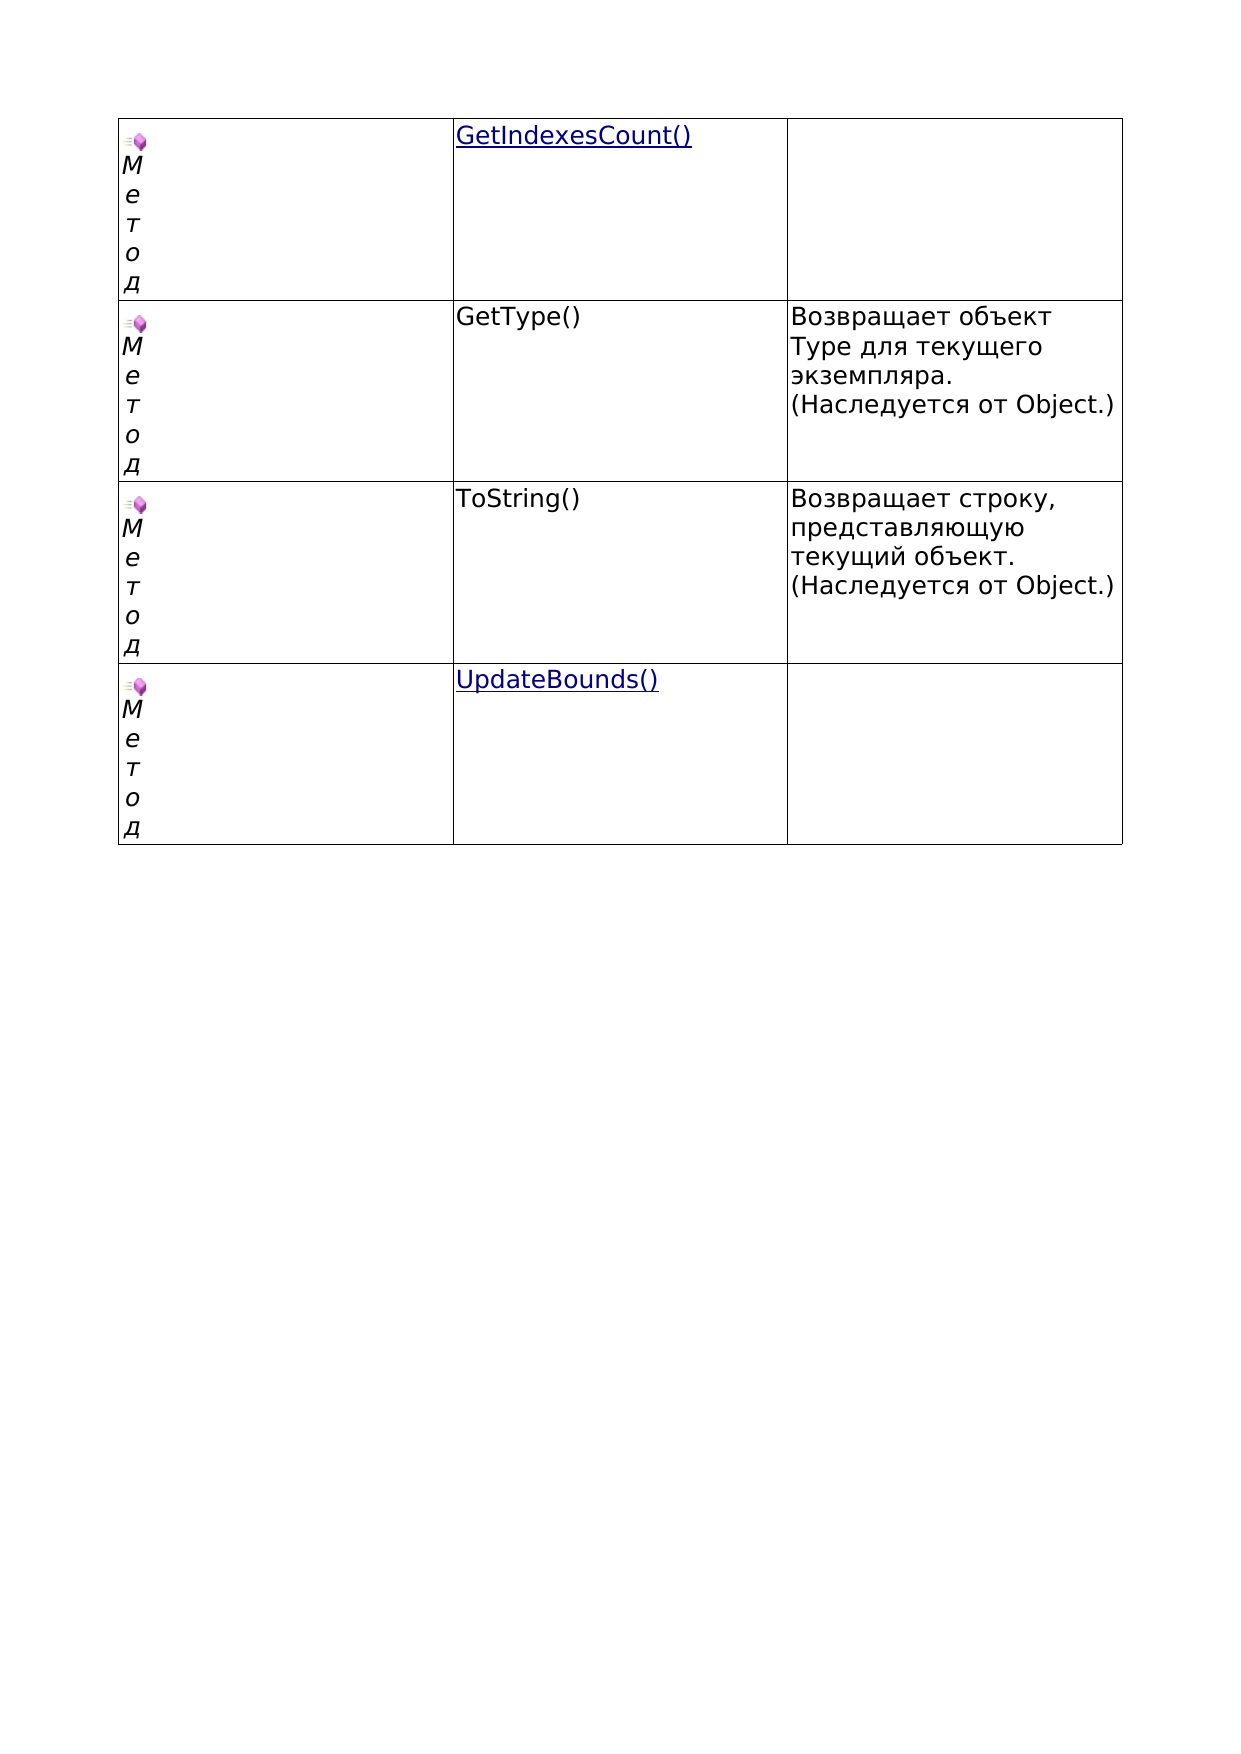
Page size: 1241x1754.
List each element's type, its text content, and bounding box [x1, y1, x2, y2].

table_cell Возвращает объект Type для текущего экземпляра. (Наследуется от Object.) [788, 301, 1122, 481]
table_cell GetType() [454, 301, 787, 481]
picture [121, 678, 147, 696]
picture [121, 496, 147, 514]
table_cell [119, 664, 453, 844]
table_cell [788, 664, 1122, 844]
table_cell [119, 119, 453, 299]
picture [121, 133, 147, 151]
table_cell GetIndexesCount() [454, 119, 787, 299]
table_cell [788, 119, 1122, 299]
table_cell Возвращает строку, представляющую текущий объект. (Наследуется от Object.) [788, 482, 1122, 662]
table_cell UpdateBounds() [454, 664, 787, 844]
table_cell [119, 301, 453, 481]
picture [121, 315, 147, 333]
table_cell [119, 482, 453, 662]
table_cell ToString() [454, 482, 787, 662]
